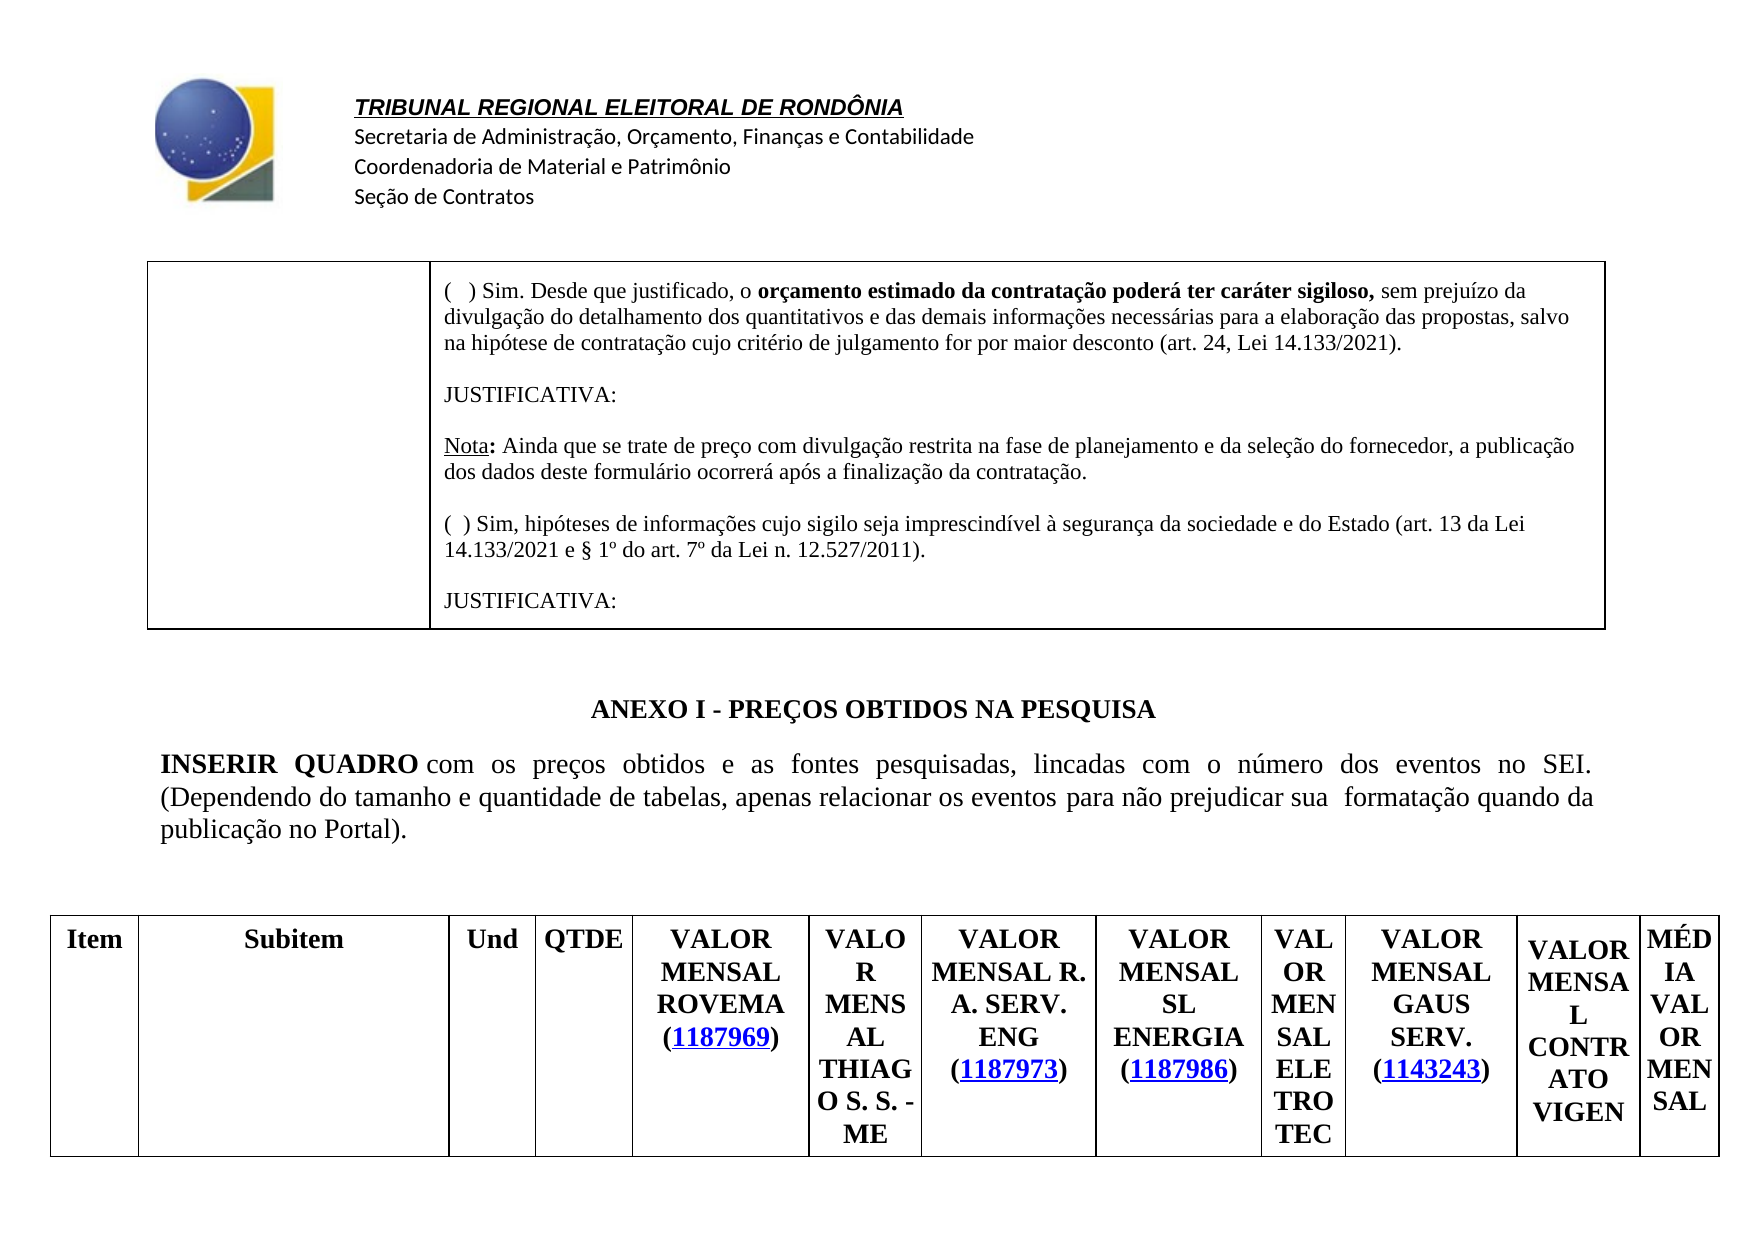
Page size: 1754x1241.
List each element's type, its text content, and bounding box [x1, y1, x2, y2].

table_header VALOR MENSAL SL ENERGIA (1187986) [1097, 916, 1261, 1156]
table_header VALOR MENSAL R. A. SERV. ENG (1187973) [922, 916, 1095, 1156]
table_header VALOR MENSAL ELETROTEC [1262, 916, 1345, 1156]
table_header MÉDIA VALOR MENSAL [1641, 916, 1718, 1156]
table_header VALOR MENSAL THIAGO S. S. - ME [810, 916, 921, 1156]
text INSERIR QUADRO com os preços obtidos e as fontes pesquisadas, lincadas com o número dos eventos no SEI. (Dependendo do tamanho e quantidade de tabelas, apenas relacionar os eventos para não prejudicar sua formatação quando da publicação no Portal). [160, 747, 1594, 844]
table_header Item [51, 916, 138, 1156]
table_header QTDE [536, 916, 632, 1156]
table_cell ( ) Sim. Desde que justificado, o orçamento estimado da contratação poderá ter caráter sigiloso, sem prejuízo da divulgação do detalhamento dos quantitativos e das demais informações necessárias para a elaboração das propostas, salvo na hipótese de contratação cujo critério de julgamento for por maior desconto (art. 24, Lei 14.133/2021). JUSTIFICATIVA: Nota: Ainda que se trate de preço com divulgação restrita na fase de planejamento e da seleção do fornecedor, a publicação dos dados deste formulário ocorrerá após a finalização da contratação. ( ) Sim, hipóteses de informações cujo sigilo seja imprescindível à segurança da sociedade e do Estado (art. 13 da Lei 14.133/2021 e § 1º do art. 7º da Lei n. 12.527/2011). JUSTIFICATIVA: [431, 262, 1604, 628]
table_header VALOR MENSAL ROVEMA (1187969) [633, 916, 808, 1156]
table_header VALOR MENSAL GAUS SERV. (1143243) [1346, 916, 1516, 1156]
table_header VALOR MENSAL CONTRATO VIGEN [1518, 916, 1639, 1156]
table_cell [148, 262, 429, 628]
text ANEXO I - PREÇOS OBTIDOS NA PESQUISA [148, 693, 1606, 724]
table_header Und [450, 916, 535, 1156]
table_header Subitem [139, 916, 448, 1156]
